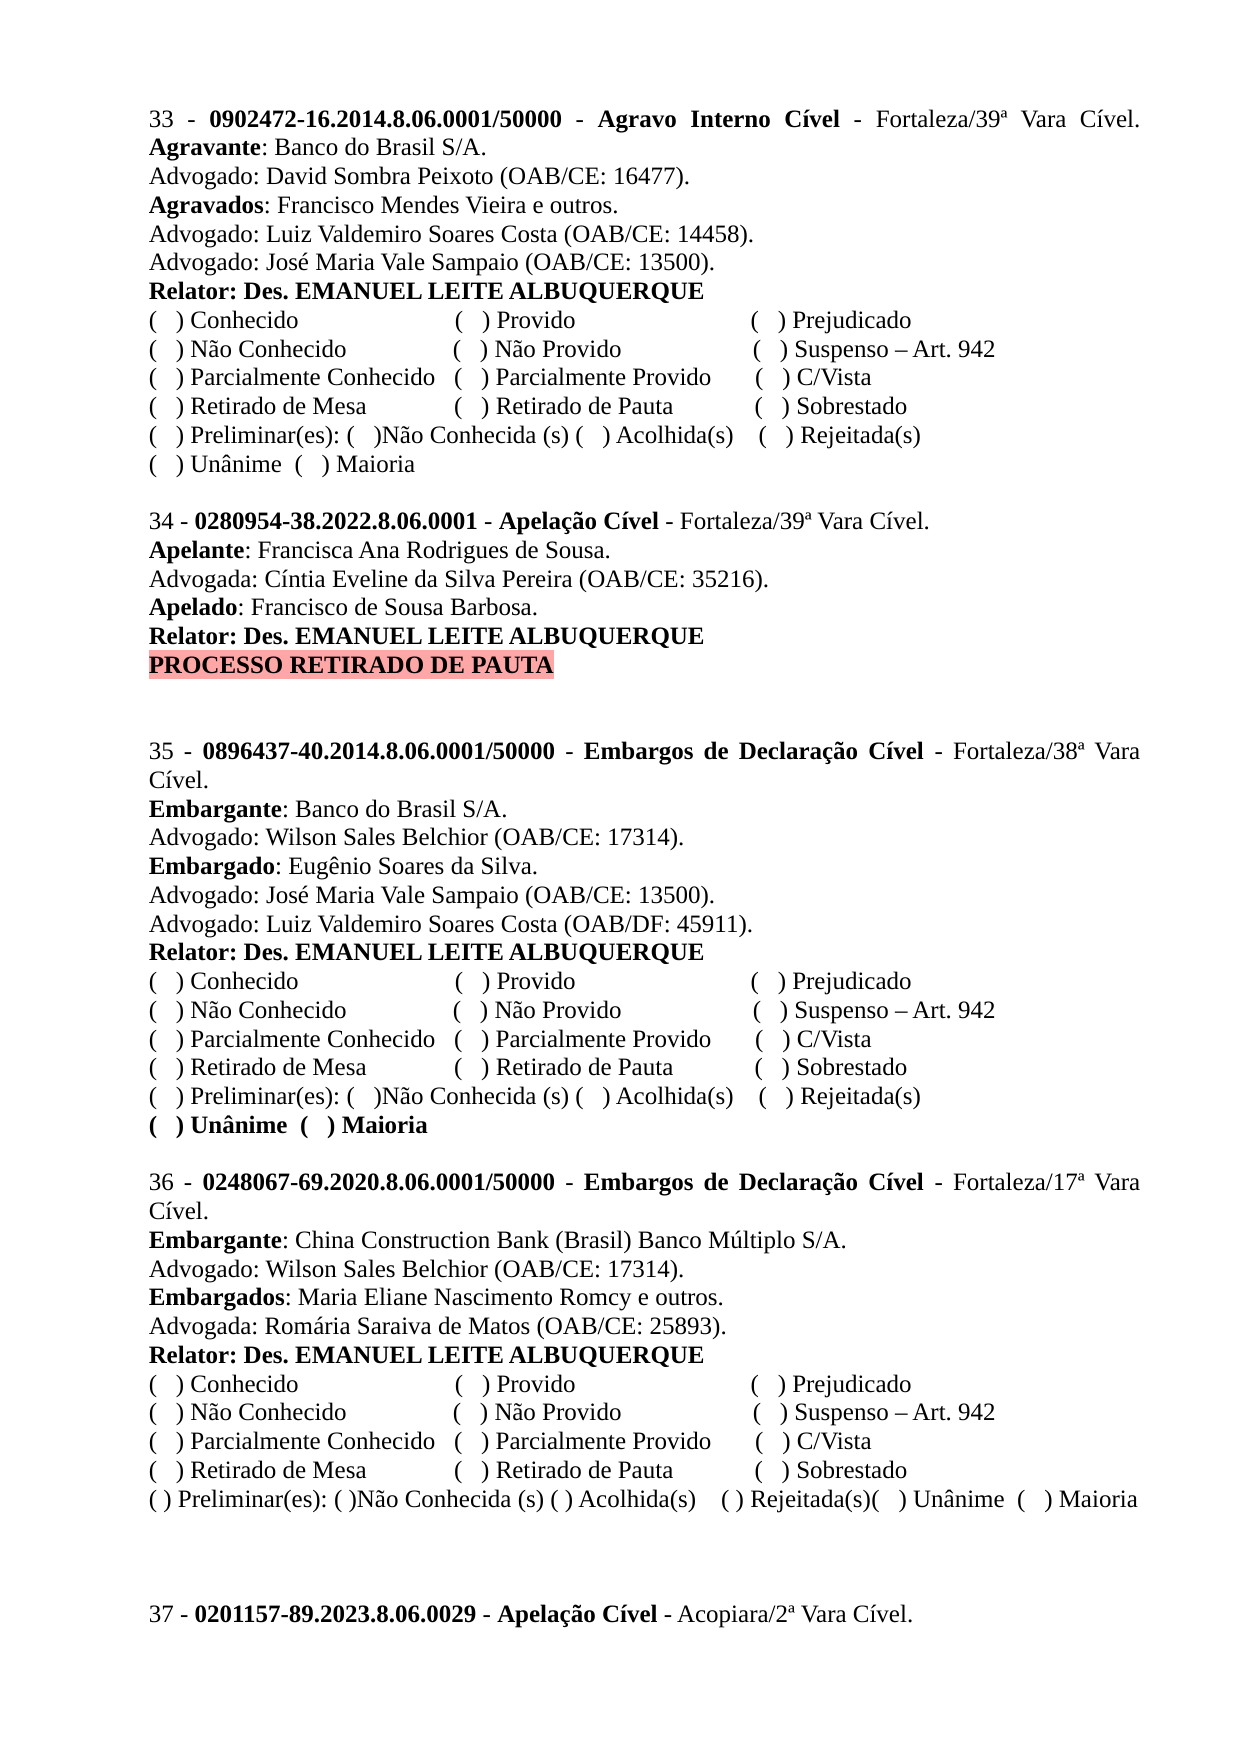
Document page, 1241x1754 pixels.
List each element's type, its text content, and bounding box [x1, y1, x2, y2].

text Advogado: David Sombra Peixoto (OAB/CE: 16477). [148, 161, 1141, 190]
text Apelado: Francisco de Sousa Barbosa. [148, 592, 1141, 621]
text Advogado: Wilson Sales Belchior (OAB/CE: 17314). [148, 822, 1141, 851]
text Agravados: Francisco Mendes Vieira e outros. [148, 190, 1141, 219]
text PROCESSO RETIRADO DE PAUTA [148, 650, 1141, 679]
text ( ) Unânime ( ) Maioria [148, 1110, 1158, 1139]
text Relator: Des. EMANUEL LEITE ALBUQUERQUE [148, 1340, 1141, 1369]
text Advogada: Romária Saraiva de Matos (OAB/CE: 25893). [148, 1311, 1141, 1340]
text ( ) Parcialmente Conhecido ( ) Parcialmente Provido ( ) C/Vista [148, 362, 1158, 391]
text ( ) Preliminar(es): ( )Não Conhecida (s) ( ) Acolhida(s) ( ) Rejeitada(s) [148, 420, 1158, 449]
text Embargante: Banco do Brasil S/A. [148, 794, 1141, 822]
text Advogado: José Maria Vale Sampaio (OAB/CE: 13500). [148, 880, 1141, 909]
text 34 - 0280954-38.2022.8.06.0001 - Apelação Cível - Fortaleza/39ª Vara Cível. [148, 506, 1141, 535]
text Embargados: Maria Eliane Nascimento Romcy e outros. [148, 1282, 1141, 1311]
text 35 - 0896437-40.2014.8.06.0001/50000 - Embargos de Declaração Cível - Fortaleza/38ª Vara Cível. [148, 736, 1141, 794]
text ( ) Retirado de Mesa ( ) Retirado de Pauta ( ) Sobrestado [148, 1052, 1158, 1081]
text Advogada: Cíntia Eveline da Silva Pereira (OAB/CE: 35216). [148, 564, 1141, 592]
text Advogado: Luiz Valdemiro Soares Costa (OAB/CE: 14458). [148, 219, 1141, 247]
text ( ) Conhecido ( ) Provido ( ) Prejudicado [148, 305, 1141, 334]
text Embargado: Eugênio Soares da Silva. [148, 851, 1141, 880]
text ( ) Conhecido ( ) Provido ( ) Prejudicado [148, 966, 1141, 995]
text ( ) Retirado de Mesa ( ) Retirado de Pauta ( ) Sobrestado [148, 1455, 1158, 1484]
text ( ) Parcialmente Conhecido ( ) Parcialmente Provido ( ) C/Vista [148, 1024, 1158, 1052]
text ( ) Não Conhecido ( ) Não Provido ( ) Suspenso – Art. 942 [148, 334, 1158, 362]
text ( ) Não Conhecido ( ) Não Provido ( ) Suspenso – Art. 942 [148, 1397, 1158, 1426]
text Relator: Des. EMANUEL LEITE ALBUQUERQUE [148, 276, 1141, 305]
text Apelante: Francisca Ana Rodrigues de Sousa. [148, 535, 1141, 564]
text Relator: Des. EMANUEL LEITE ALBUQUERQUE [148, 937, 1141, 966]
text ( ) Parcialmente Conhecido ( ) Parcialmente Provido ( ) C/Vista [148, 1426, 1158, 1455]
text ( ) Unânime ( ) Maioria [148, 449, 1158, 477]
text Advogado: José Maria Vale Sampaio (OAB/CE: 13500). [148, 247, 1141, 276]
text Relator: Des. EMANUEL LEITE ALBUQUERQUE [148, 621, 1141, 650]
text 37 - 0201157-89.2023.8.06.0029 - Apelação Cível - Acopiara/2ª Vara Cível. [148, 1599, 1141, 1627]
text ( ) Preliminar(es): ( )Não Conhecida (s) ( ) Acolhida(s) ( ) Rejeitada(s)( ) Unânime ( ) Maioria [148, 1484, 1158, 1512]
text ( ) Retirado de Mesa ( ) Retirado de Pauta ( ) Sobrestado [148, 391, 1158, 420]
text Advogado: Luiz Valdemiro Soares Costa (OAB/DF: 45911). [148, 909, 1141, 937]
text ( ) Conhecido ( ) Provido ( ) Prejudicado [148, 1369, 1141, 1397]
text 36 - 0248067-69.2020.8.06.0001/50000 - Embargos de Declaração Cível - Fortaleza/17ª Vara Cível. [148, 1167, 1141, 1225]
text 33 - 0902472-16.2014.8.06.0001/50000 - Agravo Interno Cível - Fortaleza/39ª Vara Cível. Agravante: Banco do Brasil S/A. [148, 104, 1141, 161]
text ( ) Não Conhecido ( ) Não Provido ( ) Suspenso – Art. 942 [148, 995, 1158, 1024]
text Advogado: Wilson Sales Belchior (OAB/CE: 17314). [148, 1254, 1141, 1282]
text ( ) Preliminar(es): ( )Não Conhecida (s) ( ) Acolhida(s) ( ) Rejeitada(s) [148, 1081, 1158, 1110]
text Embargante: China Construction Bank (Brasil) Banco Múltiplo S/A. [148, 1225, 1141, 1254]
